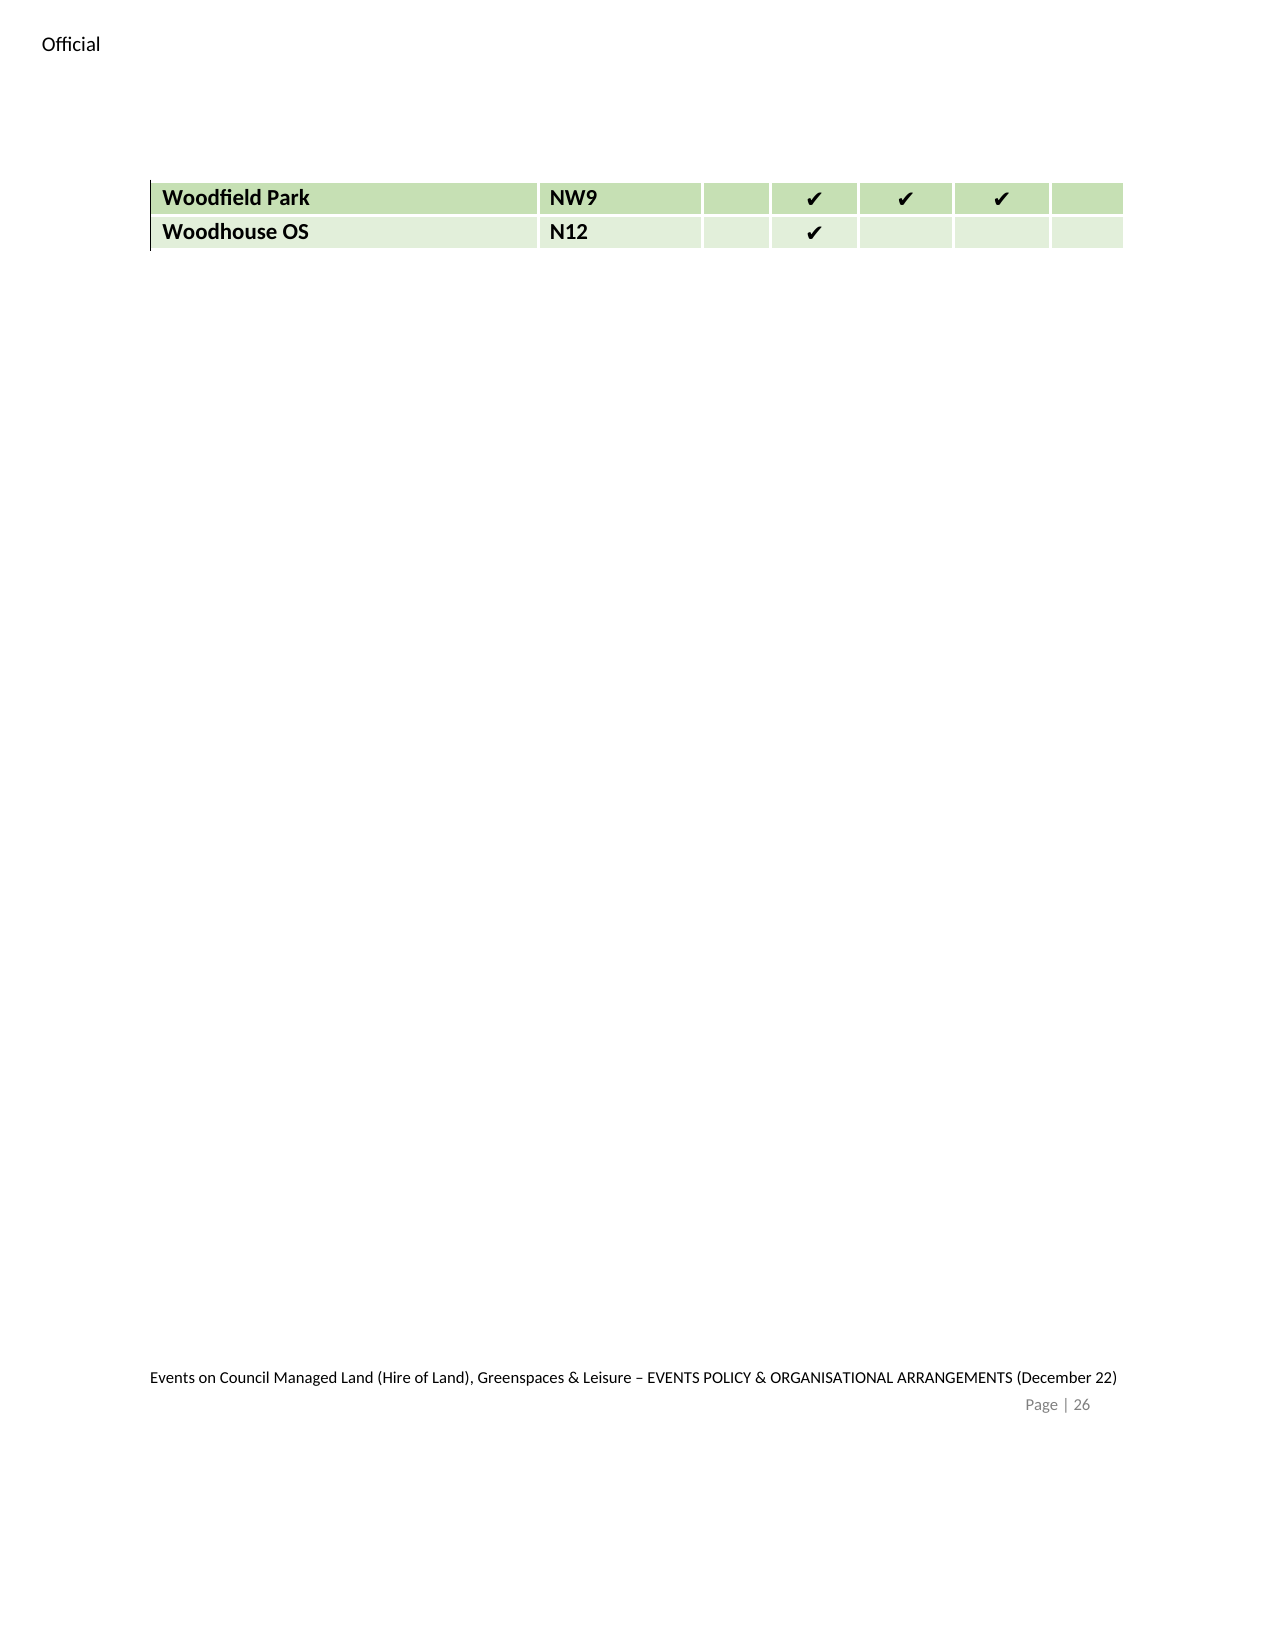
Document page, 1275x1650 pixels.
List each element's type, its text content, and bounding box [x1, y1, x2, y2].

table_cell [1052, 183, 1123, 214]
table_cell ✔ [772, 183, 857, 214]
table_cell ✔ [860, 183, 952, 214]
table_cell Woodfield Park [151, 183, 537, 214]
table_cell ✔ [772, 217, 857, 248]
table_cell [704, 217, 769, 248]
table_cell Woodhouse OS [151, 217, 537, 248]
table_cell [955, 217, 1049, 248]
table_cell ✔ [955, 183, 1049, 214]
table_cell [704, 183, 769, 214]
table_cell N12 [540, 217, 701, 248]
table_cell [860, 217, 952, 248]
table_cell NW9 [540, 183, 701, 214]
table_cell [1052, 217, 1123, 248]
